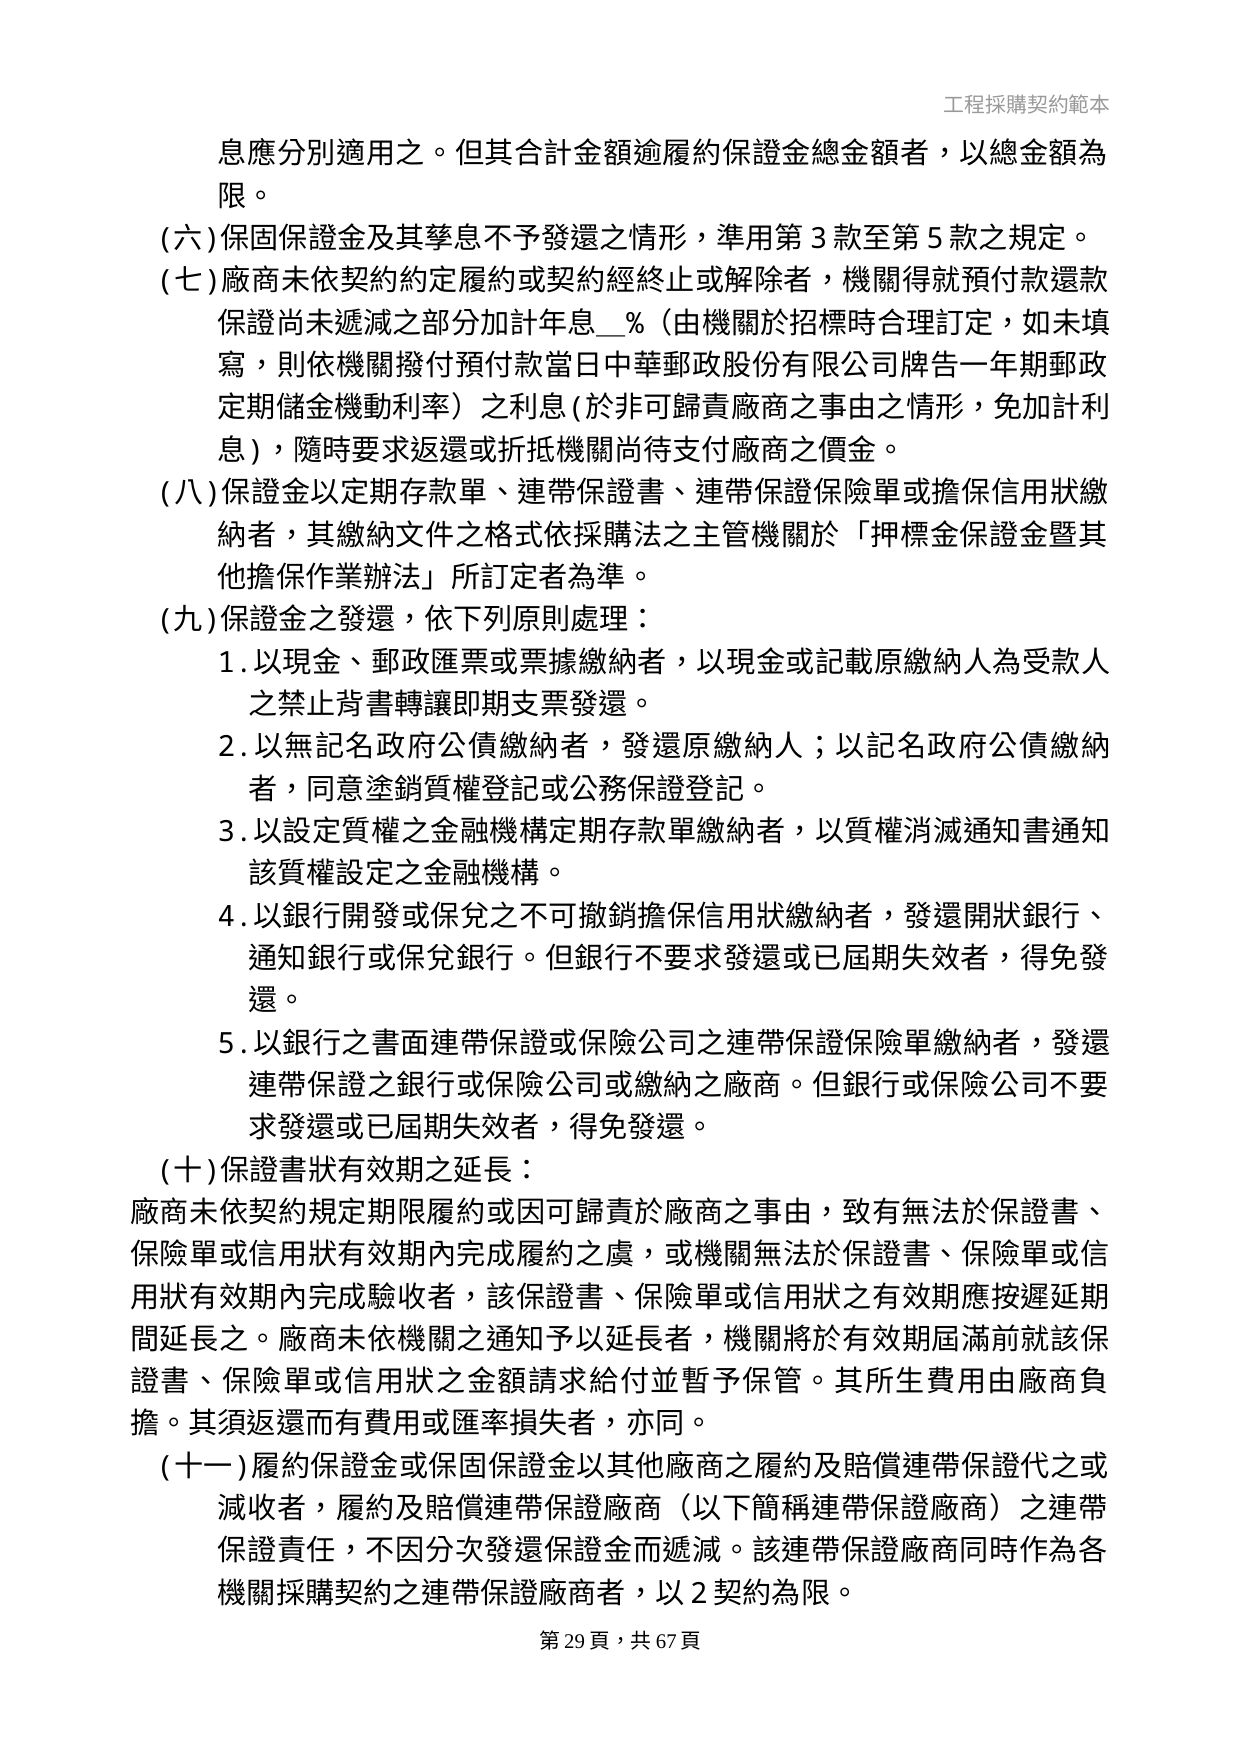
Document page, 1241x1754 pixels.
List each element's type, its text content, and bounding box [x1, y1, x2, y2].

text 4.以銀行開發或保兌之不可撤銷擔保信用狀繳納者，發還開狀銀行、通知銀行或保兌銀行。但銀行不要求發還或已屆期失效者，得免發還。 [217, 892, 1110, 1019]
text 2.以無記名政府公債繳納者，發還原繳納人；以記名政府公債繳納者，同意塗銷質權登記或公務保證登記。 [217, 723, 1110, 807]
text (十)保證書狀有效期之延長： [156, 1146, 1110, 1188]
text (十一)履約保證金或保固保證金以其他廠商之履約及賠償連帶保證代之或減收者，履約及賠償連帶保證廠商（以下簡稱連帶保證廠商）之連帶保證責任，不因分次發還保證金而遞減。該連帶保證廠商同時作為各機關採購契約之連帶保證廠商者，以2契約為限。 [156, 1442, 1110, 1612]
text 廠商未依契約規定期限履約或因可歸責於廠商之事由，致有無法於保證書、保險單或信用狀有效期內完成履約之虞，或機關無法於保證書、保險單或信用狀有效期內完成驗收者，該保證書、保險單或信用狀之有效期應按遲延期間延長之。廠商未依機關之通知予以延長者，機關將於有效期屆滿前就該保證書、保險單或信用狀之金額請求給付並暫予保管。其所生費用由廠商負擔。其須返還而有費用或匯率損失者，亦同。 [130, 1188, 1110, 1442]
text 1.以現金、郵政匯票或票據繳納者，以現金或記載原繳納人為受款人之禁止背書轉讓即期支票發還。 [217, 638, 1110, 723]
text (九)保證金之發還，依下列原則處理： [156, 596, 1110, 638]
text 息應分別適用之。但其合計金額逾履約保證金總金額者，以總金額為限。 [156, 130, 1110, 214]
text 5.以銀行之書面連帶保證或保險公司之連帶保證保險單繳納者，發還連帶保證之銀行或保險公司或繳納之廠商。但銀行或保險公司不要求發還或已屆期失效者，得免發還。 [217, 1019, 1110, 1146]
text (七)廠商未依契約約定履約或契約經終止或解除者，機關得就預付款還款保證尚未遞減之部分加計年息＿%（由機關於招標時合理訂定，如未填寫，則依機關撥付預付款當日中華郵政股份有限公司牌告一年期郵政定期儲金機動利率）之利息(於非可歸責廠商之事由之情形，免加計利息)，隨時要求返還或折抵機關尚待支付廠商之價金。 [156, 257, 1110, 469]
text (六)保固保證金及其孳息不予發還之情形，準用第3款至第5款之規定。 [156, 214, 1110, 257]
text 3.以設定質權之金融機構定期存款單繳納者，以質權消滅通知書通知該質權設定之金融機構。 [217, 807, 1110, 892]
text (八)保證金以定期存款單、連帶保證書、連帶保證保險單或擔保信用狀繳納者，其繳納文件之格式依採購法之主管機關於「押標金保證金暨其他擔保作業辦法」所訂定者為準。 [156, 469, 1110, 596]
